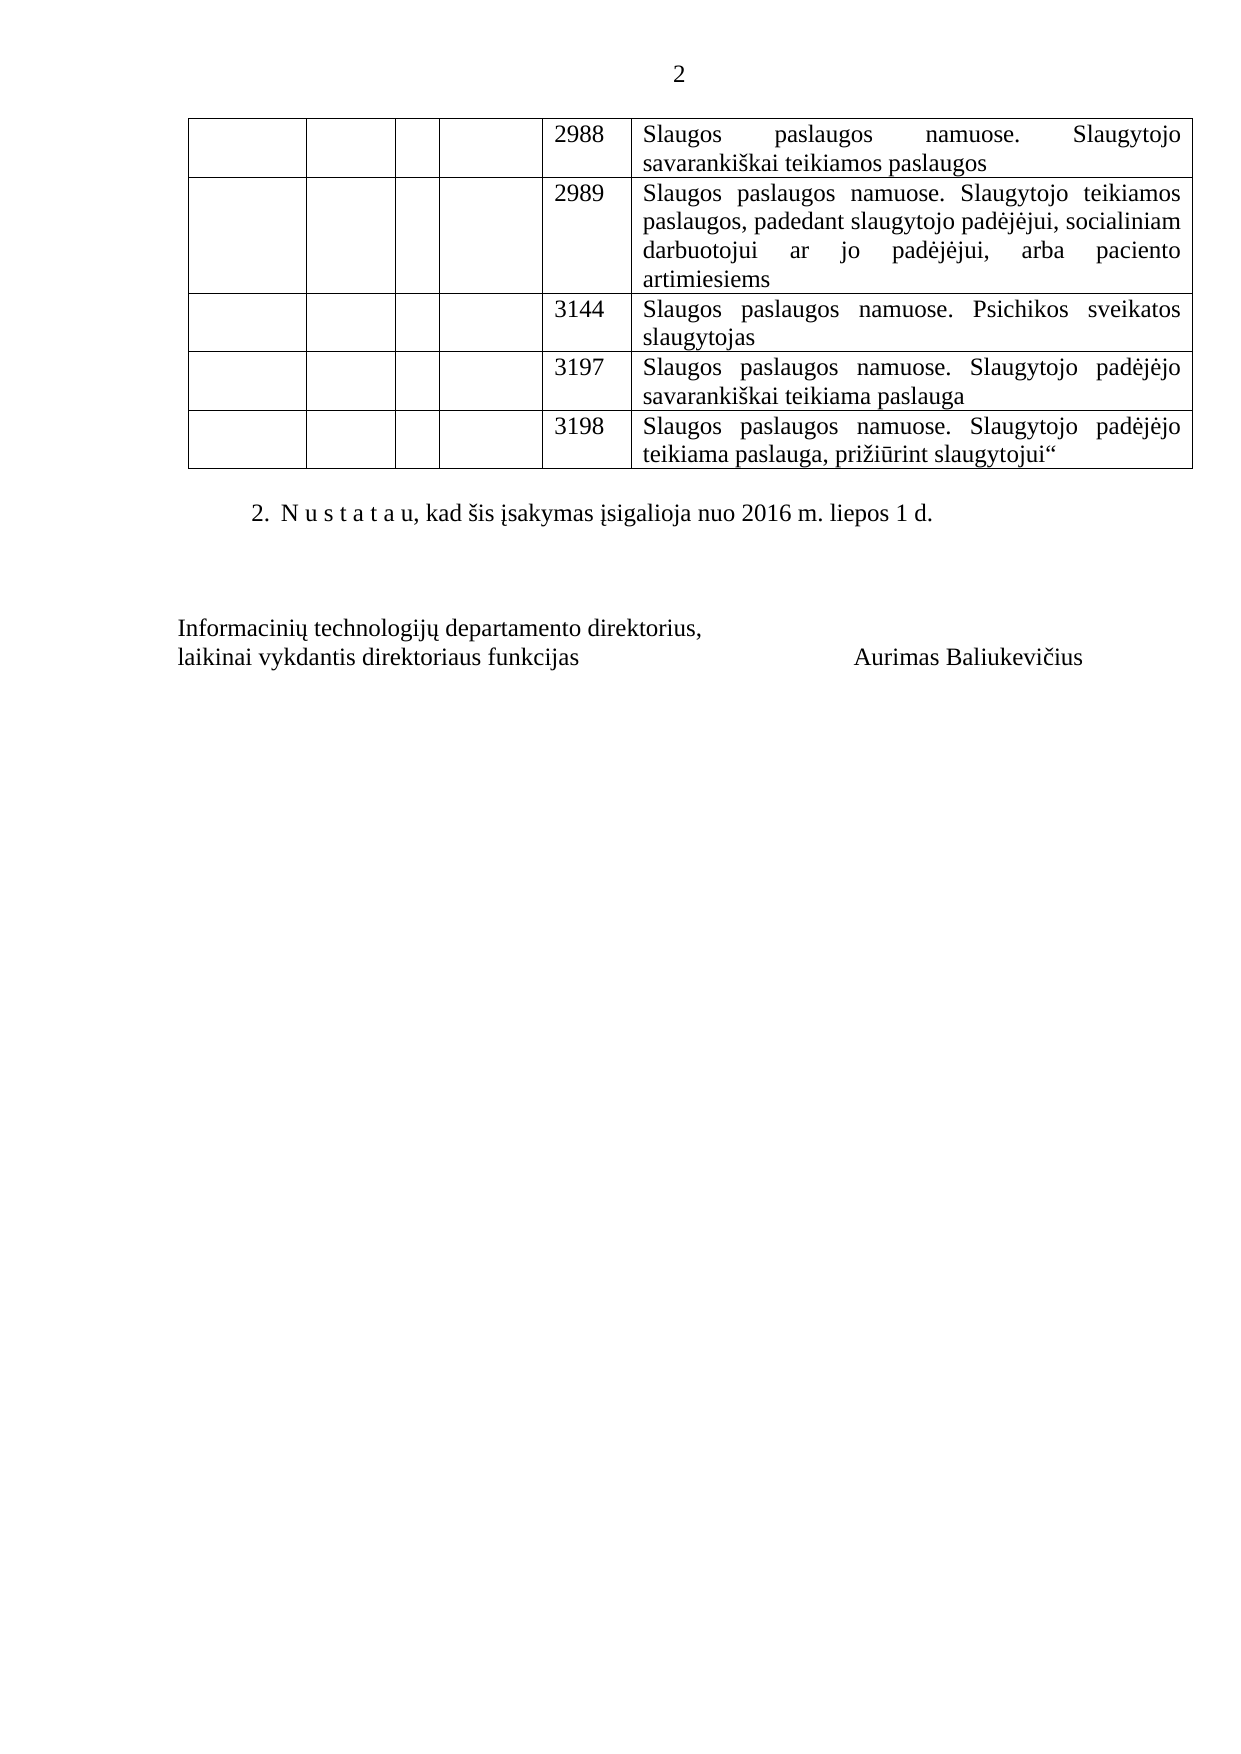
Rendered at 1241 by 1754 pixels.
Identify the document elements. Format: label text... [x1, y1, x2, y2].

table_cell Slaugos paslaugos namuose. Slaugytojo padėjėjo teikiama paslauga, prižiūrint slaugytojui“ [632, 411, 1192, 468]
table_cell [307, 411, 395, 468]
table_cell [440, 411, 542, 468]
table_cell [440, 119, 542, 177]
table_cell [307, 178, 395, 293]
table_cell Slaugos paslaugos namuose. Slaugytojo teikiamos paslaugos, padedant slaugytojo padėjėjui, socialiniam darbuotojui ar jo padėjėjui, arba paciento artimiesiems [632, 178, 1192, 293]
text laikinai vykdantis direktoriaus funkcijas Aurimas Baliukevičius [177, 642, 1181, 671]
table_cell [189, 178, 306, 293]
table_cell [396, 119, 439, 177]
table_cell Slaugos paslaugos namuose. Psichikos sveikatos slaugytojas [632, 294, 1192, 351]
table_cell 3144 [543, 294, 631, 351]
text 2. N u s t a t a u, kad šis įsakymas įsigalioja nuo 2016 m. liepos 1 d. [177, 498, 1181, 527]
table_cell [307, 294, 395, 351]
table_cell [307, 119, 395, 177]
table_cell [440, 294, 542, 351]
table_cell [440, 352, 542, 410]
table_cell [396, 352, 439, 410]
table_cell Slaugos paslaugos namuose. Slaugytojo padėjėjo savarankiškai teikiama paslauga [632, 352, 1192, 410]
table_cell [440, 178, 542, 293]
table_cell 2989 [543, 178, 631, 293]
table_cell [189, 411, 306, 468]
table_cell 3197 [543, 352, 631, 410]
text Informacinių technologijų departamento direktorius, [177, 613, 1181, 642]
table_cell [189, 294, 306, 351]
table_cell Slaugos paslaugos namuose. Slaugytojo savarankiškai teikiamos paslaugos [632, 119, 1192, 177]
table_cell [189, 119, 306, 177]
table_cell [396, 294, 439, 351]
table_cell [396, 411, 439, 468]
table_cell 2988 [543, 119, 631, 177]
table_cell 3198 [543, 411, 631, 468]
table_cell [307, 352, 395, 410]
table_cell [189, 352, 306, 410]
table_cell [396, 178, 439, 293]
